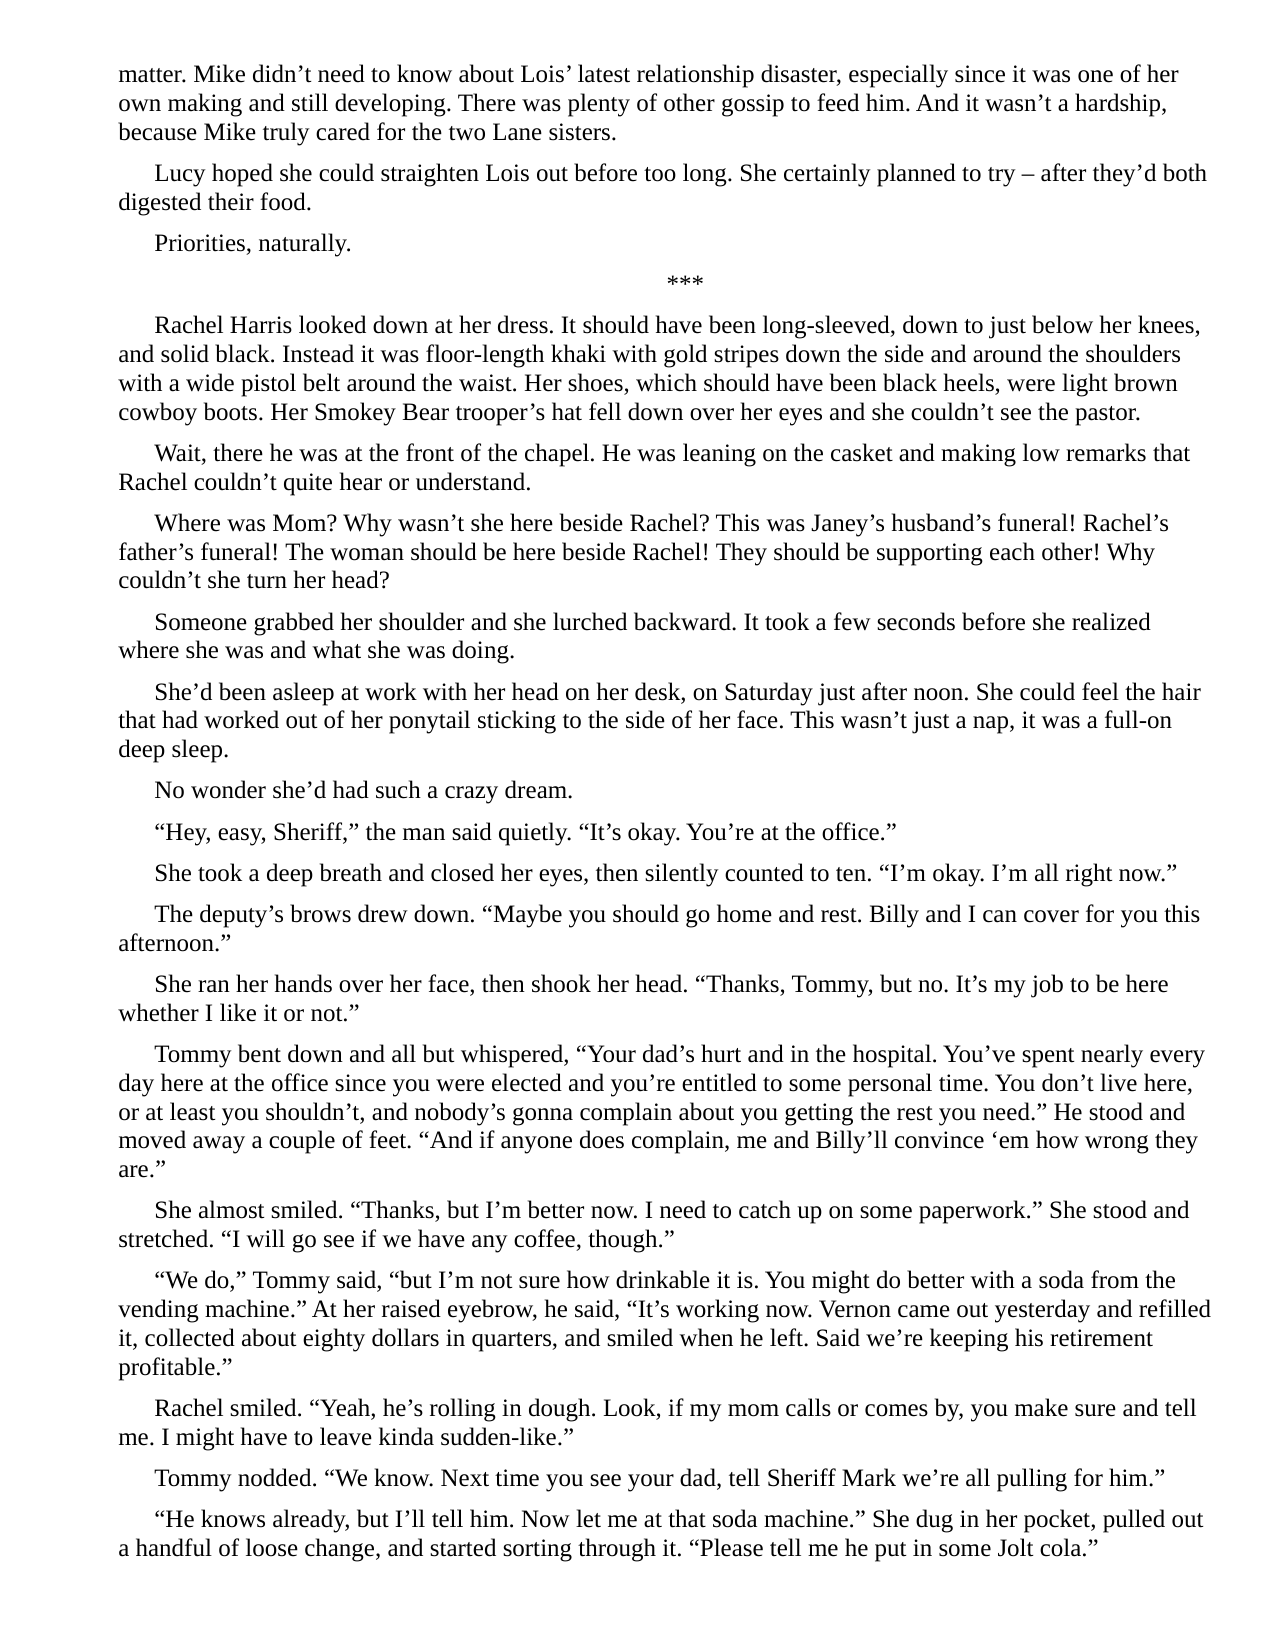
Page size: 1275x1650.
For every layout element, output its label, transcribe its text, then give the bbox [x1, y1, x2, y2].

text Tommy bent down and all but whispered, “Your dad’s hurt and in the hospital. You’ve spent nearly every day here at the office since you were elected and you’re entitled to some personal time. You don’t live here, or at least you shouldn’t, and nobody’s gonna complain about you getting the rest you need.” He stood and moved away a couple of feet. “And if anyone does complain, me and Billy’ll convince ‘em how wrong they are.” [118, 1039, 1216, 1183]
text She ran her hands over her face, then shook her head. “Thanks, Tommy, but no. It’s my job to be here whether I like it or not.” [118, 969, 1216, 1027]
text Someone grabbed her shoulder and she lurched backward. It took a few seconds before she realized where she was and what she was doing. [118, 607, 1216, 664]
text *** [118, 269, 1216, 298]
text No wonder she’d had such a crazy dream. [118, 775, 1216, 804]
text Wait, there he was at the front of the chapel. He was leaning on the casket and making low remarks that Rachel couldn’t quite hear or understand. [118, 438, 1216, 495]
text The deputy’s brows drew down. “Maybe you should go home and rest. Billy and I can cover for you this afternoon.” [118, 899, 1216, 957]
text Where was Mom? Why wasn’t she here beside Rachel? This was Janey’s husband’s funeral! Rachel’s father’s funeral! The woman should be here beside Rachel! They should be supporting each other! Why couldn’t she turn her head? [118, 508, 1216, 594]
text Tommy nodded. “We know. Next time you see your dad, tell Sheriff Mark we’re all pulling for him.” [118, 1463, 1216, 1492]
text Rachel Harris looked down at her dress. It should have been long-sleeved, down to just below her knees, and solid black. Instead it was floor-length khaki with gold stripes down the side and around the shoulders with a wide pistol belt around the waist. Her shoes, which should have been black heels, were light brown cowboy boots. Her Smokey Bear trooper’s hat fell down over her eyes and she couldn’t see the pastor. [118, 310, 1216, 425]
text “He knows already, but I’ll tell him. Now let me at that soda machine.” She dug in her pocket, pulled out a handful of loose change, and started sorting through it. “Please tell me he put in some Jolt cola.” [118, 1504, 1216, 1562]
text “Hey, easy, Sheriff,” the man said quietly. “It’s okay. You’re at the office.” [118, 817, 1216, 845]
text Rachel smiled. “Yeah, he’s rolling in dough. Look, if my mom calls or comes by, you make sure and tell me. I might have to leave kinda sudden-like.” [118, 1393, 1216, 1450]
text Lucy hoped she could straighten Lois out before too long. She certainly planned to try – after they’d both digested their food. [118, 158, 1216, 215]
text She almost smiled. “Thanks, but I’m better now. I need to catch up on some paperwork.” She stood and stretched. “I will go see if we have any coffee, though.” [118, 1195, 1216, 1253]
text Priorities, naturally. [118, 228, 1216, 257]
text matter. Mike didn’t need to know about Lois’ latest relationship disaster, especially since it was one of her own making and still developing. There was plenty of other gossip to feed him. And it wasn’t a hardship, because Mike truly cared for the two Lane sisters. [118, 59, 1216, 145]
text She took a deep breath and closed her eyes, then silently counted to ten. “I’m okay. I’m all right now.” [118, 858, 1216, 887]
text “We do,” Tommy said, “but I’m not sure how drinkable it is. You might do better with a soda from the vending machine.” At her raised eyebrow, he said, “It’s working now. Vernon came out yesterday and refilled it, collected about eighty dollars in quarters, and smiled when he left. Said we’re keeping his retirement profitable.” [118, 1265, 1216, 1380]
text She’d been asleep at work with her head on her desk, on Saturday just after noon. She could feel the hair that had worked out of her ponytail sticking to the side of her face. This wasn’t just a nap, it was a full-on deep sleep. [118, 677, 1216, 763]
